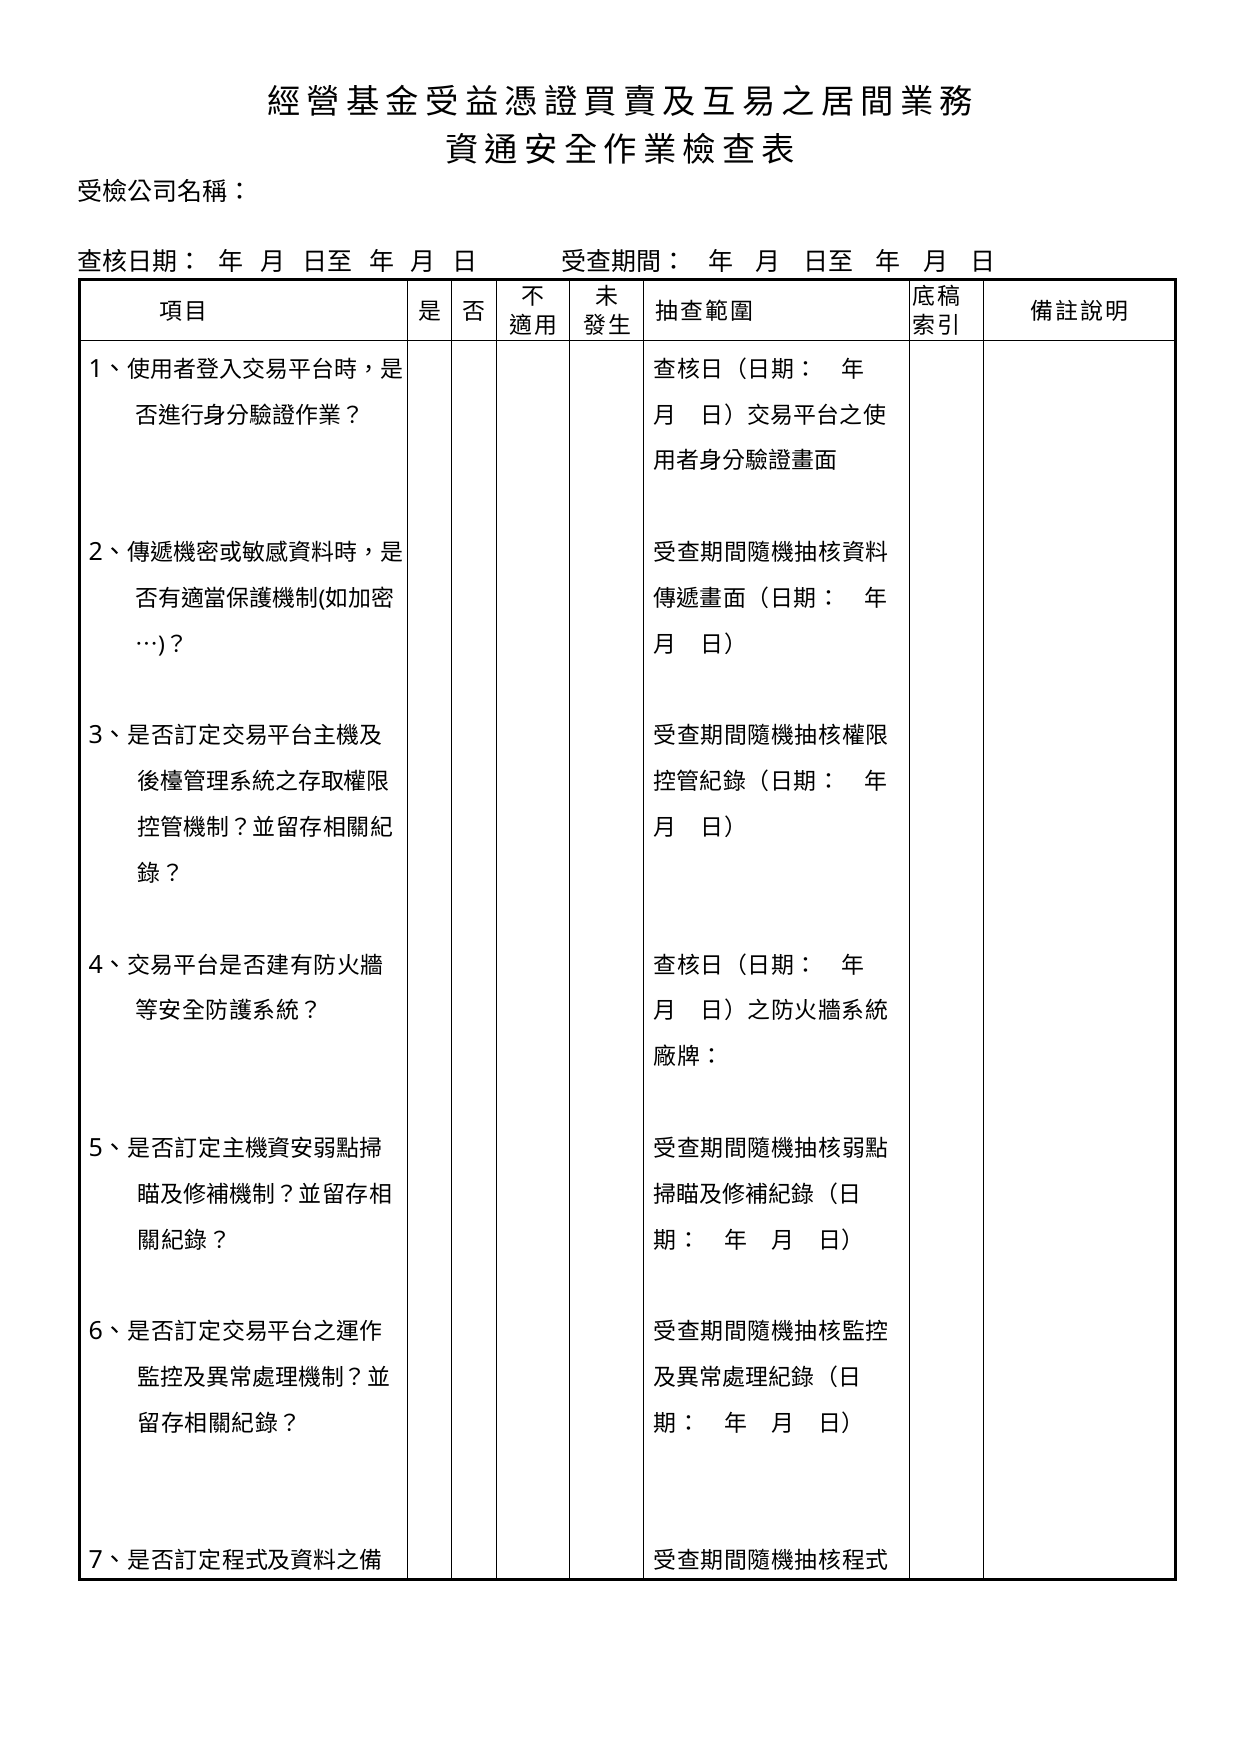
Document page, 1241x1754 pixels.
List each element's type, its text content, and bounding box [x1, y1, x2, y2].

table_cell 使用者登入交易平台時，是否進行身分驗證作業？ 傳遞機密或敏感資料時，是否有適當保護機制(如加密…)？ 是否訂定交易平台主機及後檯管理系統之存取權限控管機制？並留存相關紀錄？ 交易平台是否建有防火牆等安全防護系統？ 是否訂定主機資安弱點掃瞄及修補機制？並留存相關紀錄？ 是否訂定交易平台之運作監控及異常處理機制？並留存相關紀錄？ 是否訂定程式及資料之備份機制？並留存相關紀錄？ 是否有病毒防範及作業系統修補程式更新機制？並留存相關紀錄？ [81, 341, 407, 1578]
table_cell [984, 341, 1174, 1578]
table_cell [452, 341, 496, 1578]
table_header 不 適用 [497, 281, 569, 339]
table_cell 查核日（日期： 年 月 日）交易平台之使用者身分驗證畫面 受查期間隨機抽核資料傳遞畫面（日期： 年 月 日） 受查期間隨機抽核權限控管紀錄（日期： 年 月 日） 查核日（日期： 年 月 日）之防火牆系統廠牌： 受查期間隨機抽核弱點掃瞄及修補紀錄（日期： 年 月 日） 受查期間隨機抽核監控及異常處理紀錄（日期： 年 月 日） 受查期間隨機抽核程式 [644, 341, 909, 1578]
table_cell [497, 341, 569, 1578]
table_header 否 [452, 281, 496, 339]
table_cell [570, 341, 643, 1578]
table_header 備註說明 [984, 281, 1174, 339]
table_header 未 發生 [570, 281, 643, 339]
table_header 是 [408, 281, 451, 339]
table_header 項目 [81, 281, 407, 339]
table_cell [408, 341, 451, 1578]
table_cell [910, 341, 983, 1578]
table_header 抽查範圍 [644, 281, 909, 339]
table_header 底稿索引 [910, 281, 983, 339]
